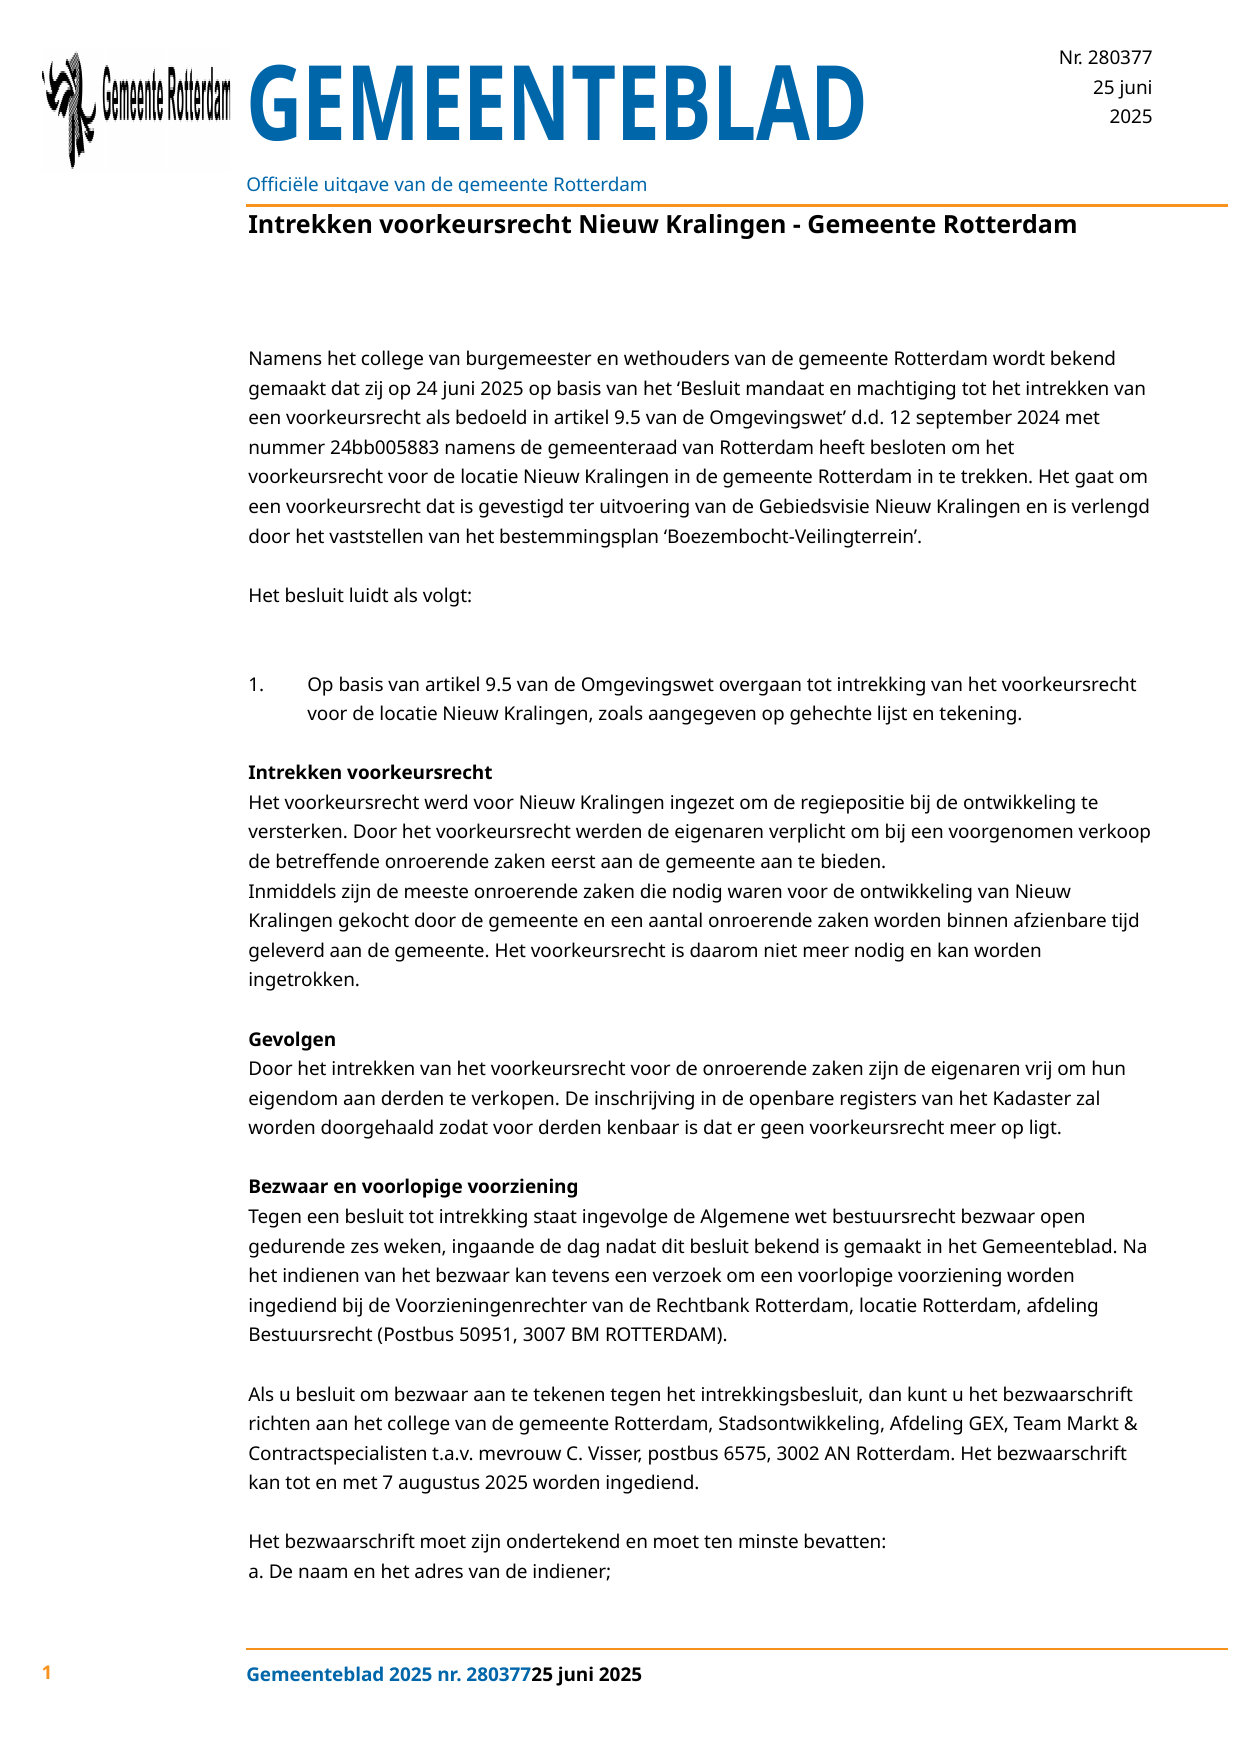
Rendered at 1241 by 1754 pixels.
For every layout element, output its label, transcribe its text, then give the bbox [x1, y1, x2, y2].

text Als u besluit om bezwaar aan te tekenen tegen het intrekkingsbesluit, dan kunt u het bezwaarschrift richten aan het college van de gemeente Rotterdam, Stadsontwikkeling, Afdeling GEX, Team Markt & Contractspecialisten t.a.v. mevrouw C. Visser, postbus 6575, 3002 AN Rotterdam. Het bezwaarschrift kan tot en met 7 augustus 2025 worden ingediend. [248, 1381, 1152, 1495]
text a. De naam en het adres van de indiener; [248, 1558, 1152, 1584]
text Het besluit luidt als volgt: [248, 582, 1152, 608]
text Het bezwaarschrift moet zijn ondertekend en moet ten minste bevatten: [248, 1529, 1152, 1554]
text Intrekken voorkeursrecht [248, 759, 1152, 785]
text Het voorkeursrecht werd voor Nieuw Kralingen ingezet om de regiepositie bij de ontwikkeling te versterken. Door het voorkeursrecht werden de eigenaren verplicht om bij een voorgenomen verkoop de betreffende onroerende zaken eerst aan de gemeente aan te bieden. [248, 789, 1152, 874]
list Op basis van artikel 9.5 van de Omgevingswet overgaan tot intrekking van het voorkeursrecht voor de locatie Nieuw Kralingen, zoals aangegeven op gehechte lijst en tekening. [248, 671, 1152, 726]
picture [41, 47, 231, 172]
text Gevolgen [248, 1026, 1152, 1051]
text Bezwaar en voorlopige voorziening [248, 1174, 1152, 1199]
text Inmiddels zijn de meeste onroerende zaken die nodig waren voor de ontwikkeling van Nieuw Kralingen gekocht door de gemeente en een aantal onroerende zaken worden binnen afzienbare tijd geleverd aan de gemeente. Het voorkeursrecht is daarom niet meer nodig en kan worden ingetrokken. [248, 878, 1152, 992]
text Namens het college van burgemeester en wethouders van de gemeente Rotterdam wordt bekend gemaakt dat zij op 24 juni 2025 op basis van het ‘Besluit mandaat en machtiging tot het intrekken van een voorkeursrecht als bedoeld in artikel 9.5 van de Omgevingswet’ d.d. 12 september 2024 met nummer 24bb005883 namens de gemeenteraad van Rotterdam heeft besloten om het voorkeursrecht voor de locatie Nieuw Kralingen in de gemeente Rotterdam in te trekken. Het gaat om een voorkeursrecht dat is gevestigd ter uitvoering van de Gebiedsvisie Nieuw Kralingen en is verlengd door het vaststellen van het bestemmingsplan ‘Boezembocht-Veilingterrein’. [248, 345, 1152, 548]
text Door het intrekken van het voorkeursrecht voor de onroerende zaken zijn de eigenaren vrij om hun eigendom aan derden te verkopen. De inschrijving in de openbare registers van het Kadaster zal worden doorgehaald zodat voor derden kenbaar is dat er geen voorkeursrecht meer op ligt. [248, 1055, 1152, 1140]
text Intrekken voorkeursrecht Nieuw Kralingen - Gemeente Rotterdam [248, 207, 1152, 241]
text Tegen een besluit tot intrekking staat ingevolge de Algemene wet bestuursrecht bezwaar open gedurende zes weken, ingaande de dag nadat dit besluit bekend is gemaakt in het Gemeenteblad. Na het indienen van het bezwaar kan tevens een verzoek om een voorlopige voorziening worden ingediend bij de Voorzieningenrechter van de Rechtbank Rotterdam, locatie Rotterdam, afdeling Bestuursrecht (Postbus 50951, 3007 BM ROTTERDAM). [248, 1203, 1152, 1347]
